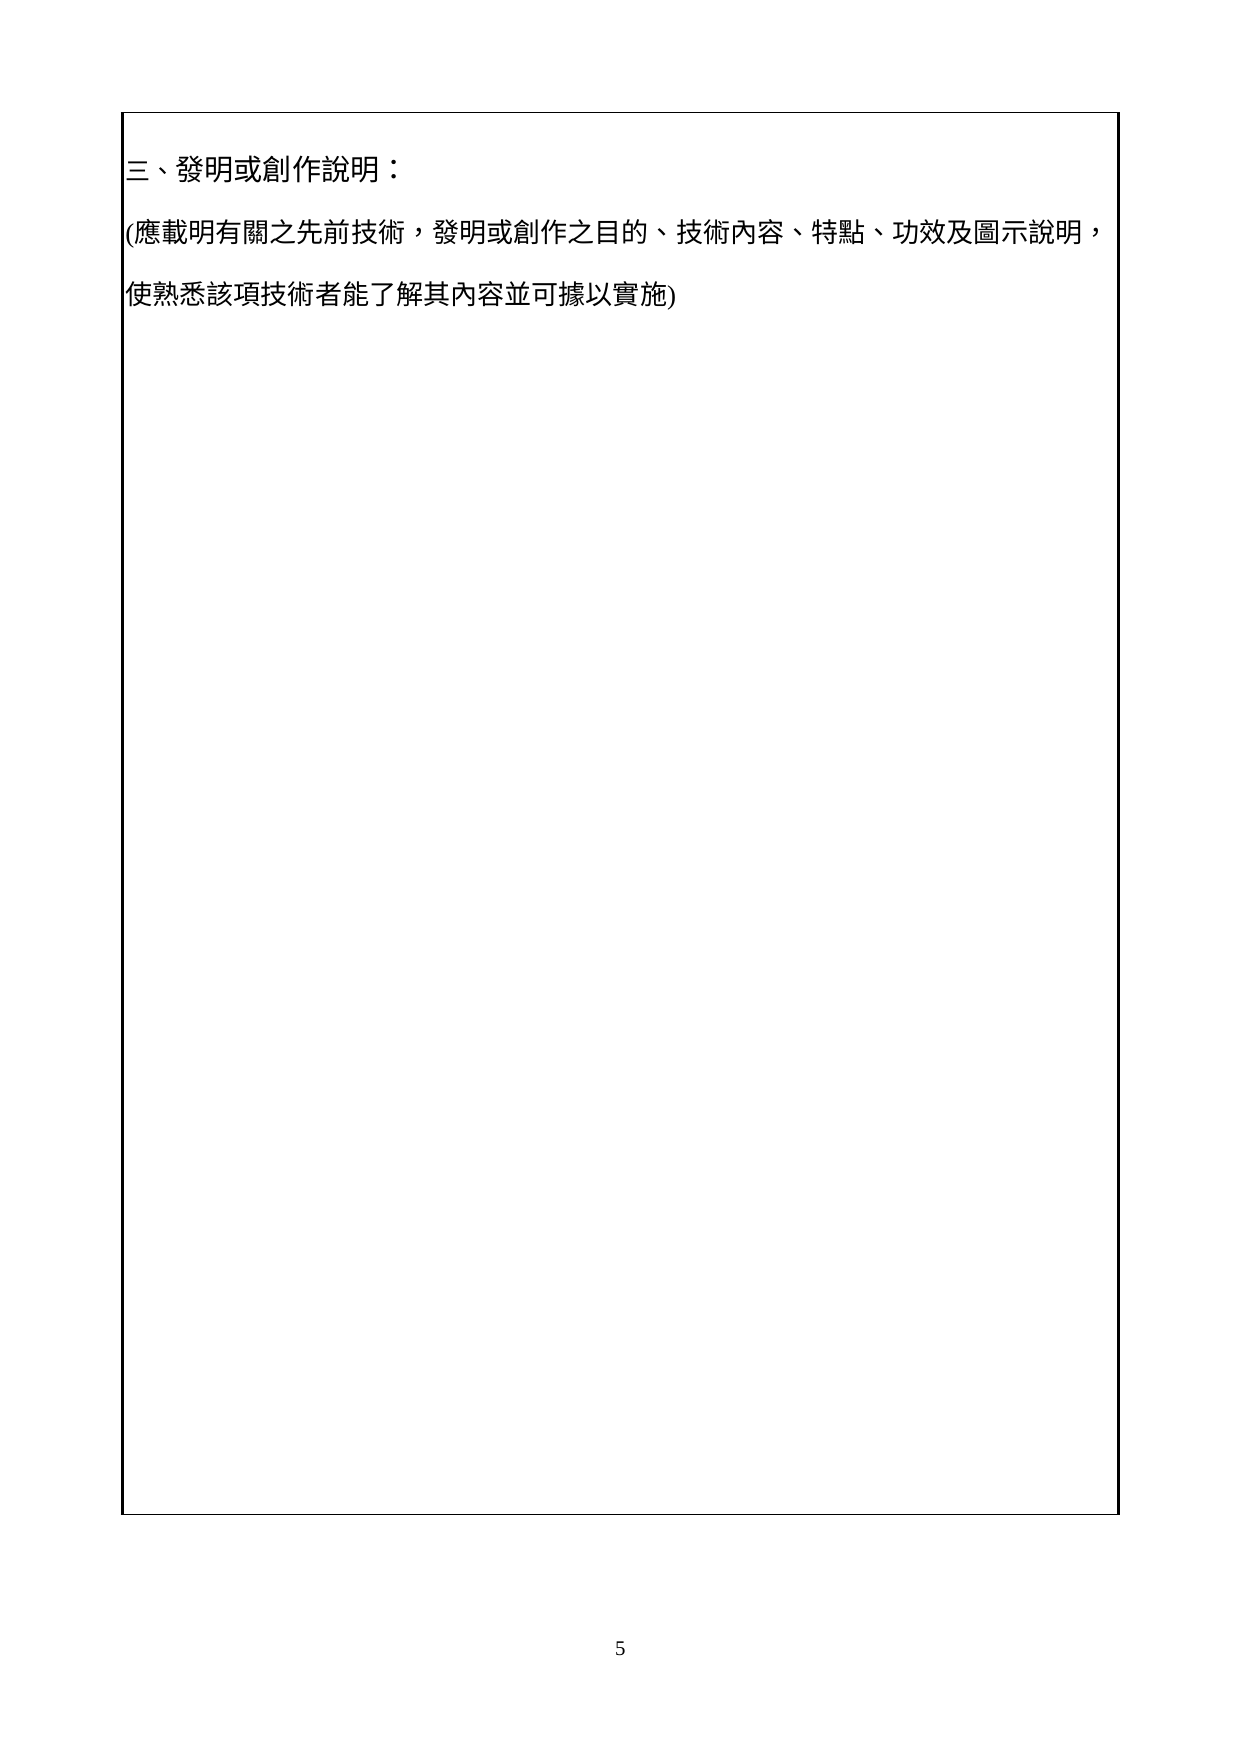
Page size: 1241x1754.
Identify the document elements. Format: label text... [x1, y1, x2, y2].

table_cell 三、發明或創作說明： (應載明有關之先前技術，發明或創作之目的、技術內容、特點、功效及圖示說明，使熟悉該項技術者能了解其內容並可據以實施) [124, 113, 1117, 1513]
